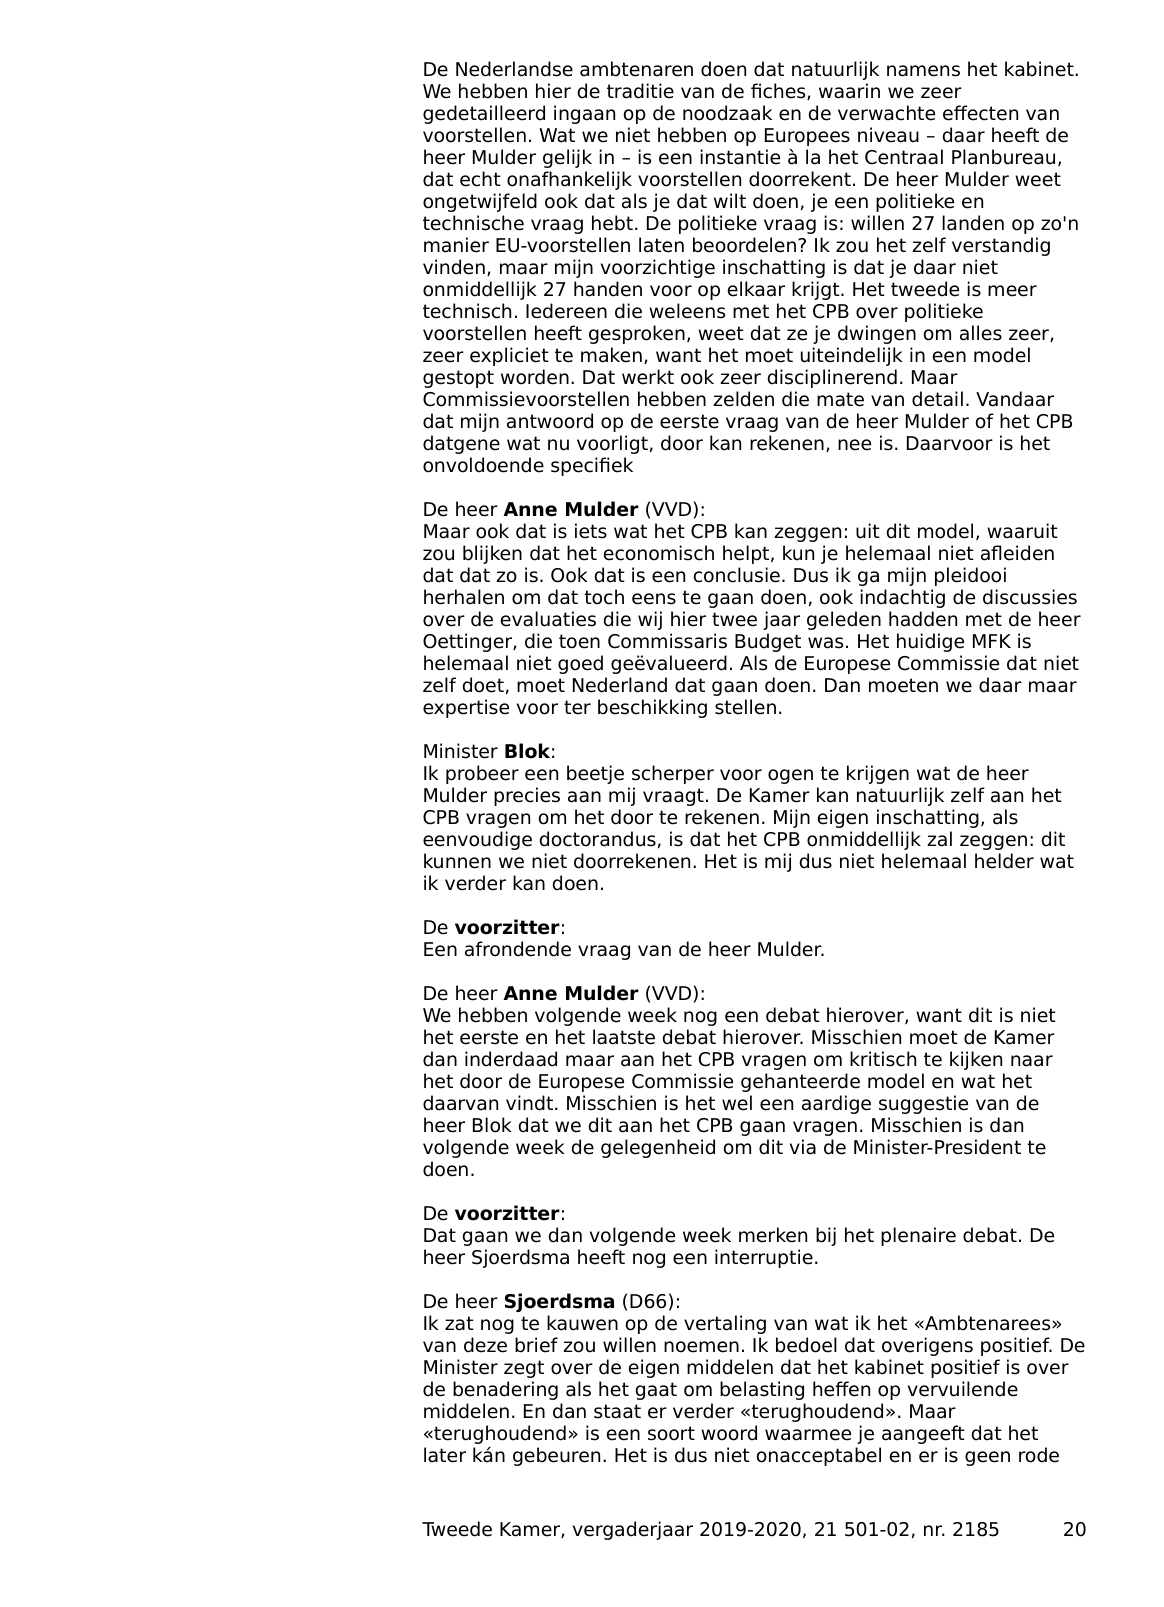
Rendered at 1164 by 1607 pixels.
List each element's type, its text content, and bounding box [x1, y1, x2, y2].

text Dat gaan we dan volgende week merken bij het plenaire debat. De heer Sjoerdsma heeft nog een interruptie. [422, 1225, 1087, 1269]
text Een afrondende vraag van de heer Mulder. [422, 939, 1087, 961]
text De heer Sjoerdsma (D66): [422, 1291, 1087, 1313]
text De heer Anne Mulder (VVD): [422, 499, 1087, 521]
text Ik zat nog te kauwen op de vertaling van wat ik het «Ambtenarees» van deze brief zou willen noemen. Ik bedoel dat overigens positief. De Minister zegt over de eigen middelen dat het kabinet positief is over de benadering als het gaat om belasting heffen op vervuilende middelen. En dan staat er verder «terughoudend». Maar «terughoudend» is een soort woord waarmee je aangeeft dat het later kán gebeuren. Het is dus niet onacceptabel en er is geen rode [422, 1313, 1087, 1467]
text De voorzitter: [422, 917, 1087, 939]
text Minister Blok: [422, 741, 1087, 763]
text Maar ook dat is iets wat het CPB kan zeggen: uit dit model, waaruit zou blijken dat het economisch helpt, kun je helemaal niet afleiden dat dat zo is. Ook dat is een conclusie. Dus ik ga mijn pleidooi herhalen om dat toch eens te gaan doen, ook indachtig de discussies over de evaluaties die wij hier twee jaar geleden hadden met de heer Oettinger, die toen Commissaris Budget was. Het huidige MFK is helemaal niet goed geëvalueerd. Als de Europese Commissie dat niet zelf doet, moet Nederland dat gaan doen. Dan moeten we daar maar expertise voor ter beschikking stellen. [422, 521, 1087, 719]
text Ik probeer een beetje scherper voor ogen te krijgen wat de heer Mulder precies aan mij vraagt. De Kamer kan natuurlijk zelf aan het CPB vragen om het door te rekenen. Mijn eigen inschatting, als eenvoudige doctorandus, is dat het CPB onmiddellijk zal zeggen: dit kunnen we niet doorrekenen. Het is mij dus niet helemaal helder wat ik verder kan doen. [422, 763, 1087, 895]
text We hebben volgende week nog een debat hierover, want dit is niet het eerste en het laatste debat hierover. Misschien moet de Kamer dan inderdaad maar aan het CPB vragen om kritisch te kijken naar het door de Europese Commissie gehanteerde model en wat het daarvan vindt. Misschien is het wel een aardige suggestie van de heer Blok dat we dit aan het CPB gaan vragen. Misschien is dan volgende week de gelegenheid om dit via de Minister-President te doen. [422, 1005, 1087, 1181]
text De Nederlandse ambtenaren doen dat natuurlijk namens het kabinet. We hebben hier de traditie van de fiches, waarin we zeer gedetailleerd ingaan op de noodzaak en de verwachte effecten van voorstellen. Wat we niet hebben op Europees niveau – daar heeft de heer Mulder gelijk in – is een instantie à la het Centraal Planbureau, dat echt onafhankelijk voorstellen doorrekent. De heer Mulder weet ongetwijfeld ook dat als je dat wilt doen, je een politieke en technische vraag hebt. De politieke vraag is: willen 27 landen op zo'n manier EU-voorstellen laten beoordelen? Ik zou het zelf verstandig vinden, maar mijn voorzichtige inschatting is dat je daar niet onmiddellijk 27 handen voor op elkaar krijgt. Het tweede is meer technisch. Iedereen die weleens met het CPB over politieke voorstellen heeft gesproken, weet dat ze je dwingen om alles zeer, zeer expliciet te maken, want het moet uiteindelijk in een model gestopt worden. Dat werkt ook zeer disciplinerend. Maar Commissievoorstellen hebben zelden die mate van detail. Vandaar dat mijn antwoord op de eerste vraag van de heer Mulder of het CPB datgene wat nu voorligt, door kan rekenen, nee is. Daarvoor is het onvoldoende specifiek [422, 59, 1087, 477]
text De heer Anne Mulder (VVD): [422, 983, 1087, 1005]
text De voorzitter: [422, 1203, 1087, 1225]
